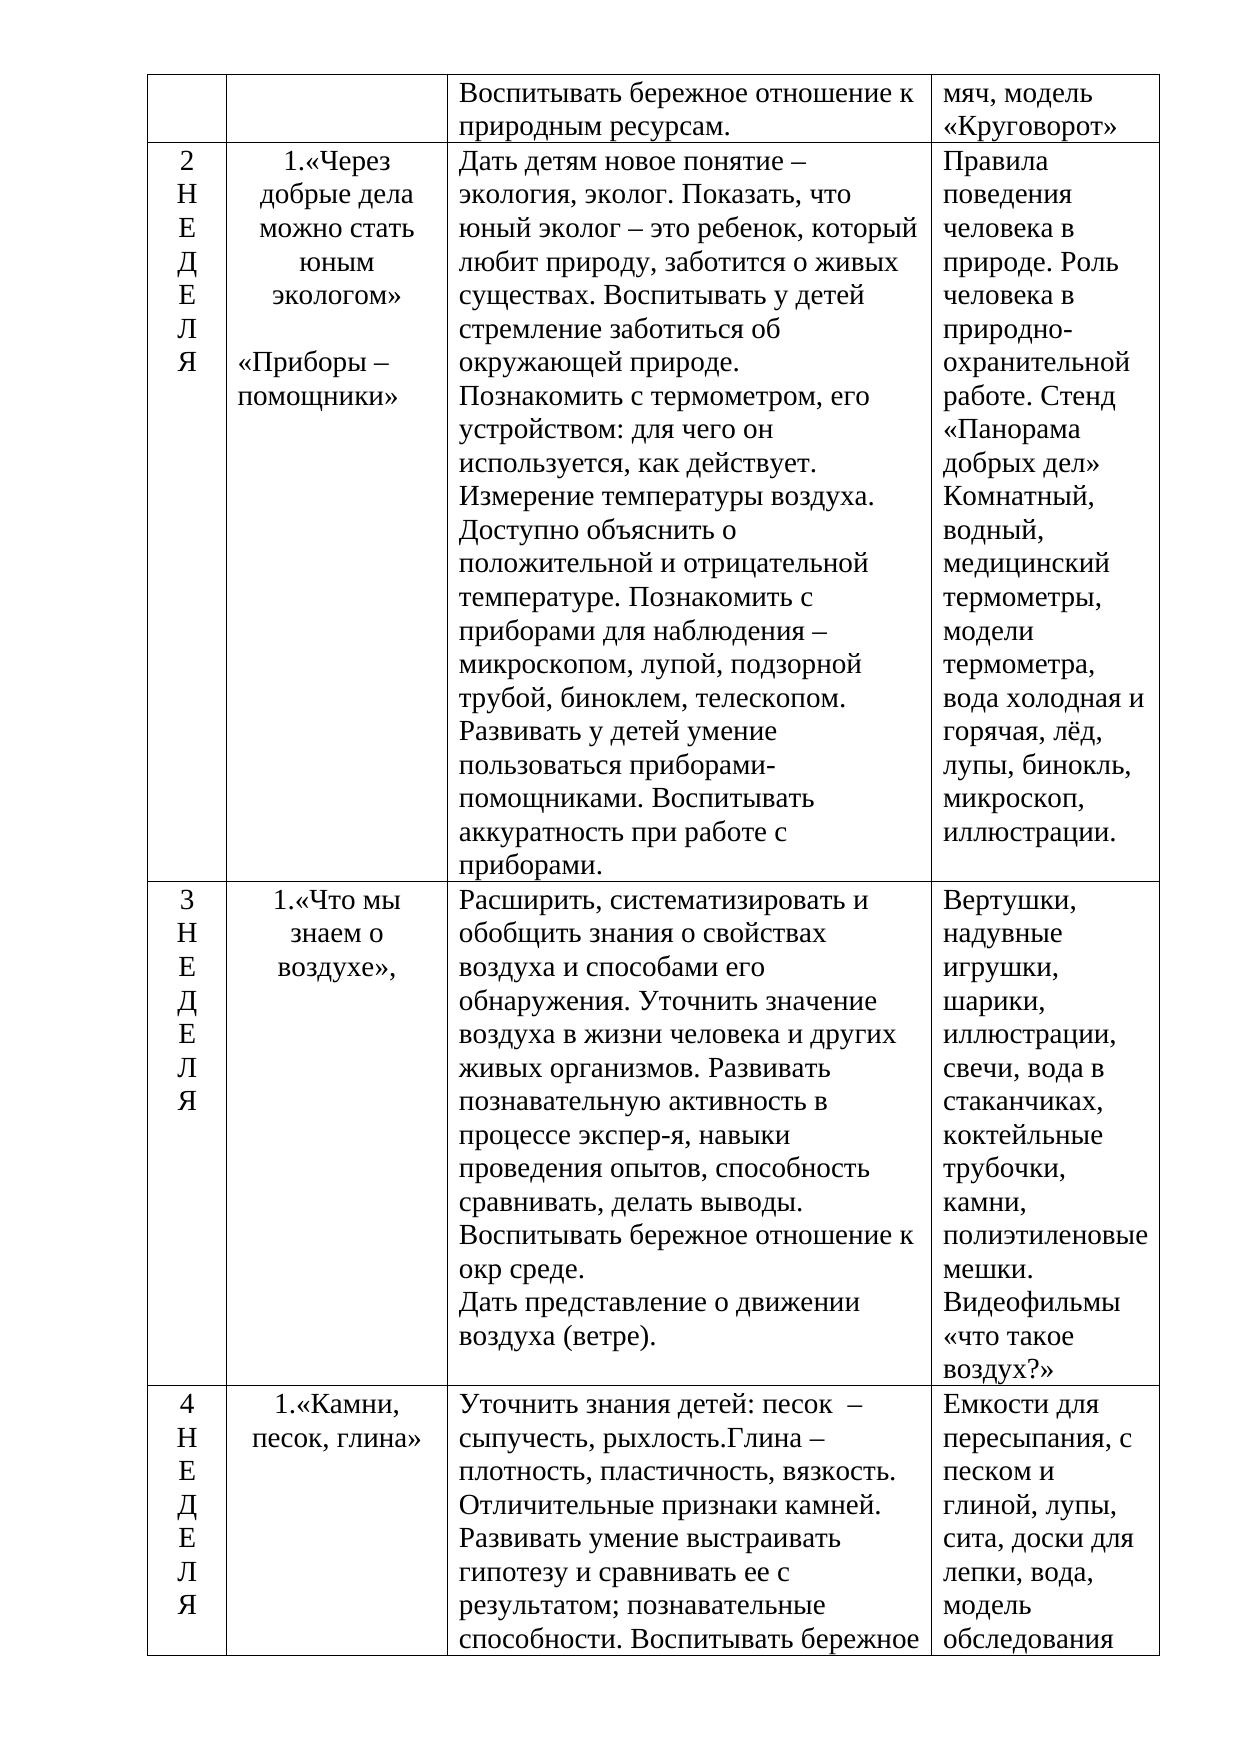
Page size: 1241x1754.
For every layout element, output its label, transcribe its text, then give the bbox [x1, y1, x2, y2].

table_cell мяч, модель «Круговорот» [932, 75, 1159, 142]
table_cell Емкости для пересыпания, с песком и глиной, лупы, сита, доски для лепки, вода, модель обследования [932, 1386, 1159, 1654]
table_cell 2 Н Е Д Е Л Я [148, 143, 226, 881]
table_cell Уточнить знания детей: песок –сыпучесть, рыхлость.Глина – плотность, пластичность, вязкость. Отличительные признаки камней. Развивать умение выстраивать гипотезу и сравнивать ее с результатом; познавательные способности. Воспитывать бережное [448, 1386, 931, 1654]
table_cell Расширить, систематизировать и обобщить знания о свойствах воздуха и способами его обнаружения. Уточнить значение воздуха в жизни человека и других живых организмов. Развивать познавательную активность в процессе экспер-я, навыки проведения опытов, способность сравнивать, делать выводы. Воспитывать бережное отношение к окр среде. Дать представление о движении воздуха (ветре). [448, 882, 931, 1385]
table_cell 1.«Что мы знаем о воздухе», [227, 882, 447, 1385]
table_cell Вертушки, надувные игрушки, шарики, иллюстрации, свечи, вода в стаканчиках, коктейльные трубочки, камни, полиэтиленовые мешки. Видеофильмы «что такое воздух?» [932, 882, 1159, 1385]
table_cell [148, 75, 226, 142]
table_cell 1.«Через добрые дела можно стать юным экологом» «Приборы – помощники» [227, 143, 447, 881]
table_cell [227, 75, 447, 142]
table_cell 1.«Камни, песок, глина» [227, 1386, 447, 1654]
table_cell Воспитывать бережное отношение к природным ресурсам. [448, 75, 931, 142]
table_cell 3 Н Е Д Е Л Я [148, 882, 226, 1385]
table_cell Дать детям новое понятие – экология, эколог. Показать, что юный эколог – это ребенок, который любит природу, заботится о живых существах. Воспитывать у детей стремление заботиться об окружающей природе. Познакомить с термометром, его устройством: для чего он используется, как действует. Измерение температуры воздуха. Доступно объяснить о положительной и отрицательной температуре. Познакомить с приборами для наблюдения – микроскопом, лупой, подзорной трубой, биноклем, телескопом. Развивать у детей умение пользоваться приборами-помощниками. Воспитывать аккуратность при работе с приборами. [448, 143, 931, 881]
table_cell Правила поведения человека в природе. Роль человека в природно-охранительной работе. Стенд «Панорама добрых дел» Комнатный, водный, медицинский термометры, модели термометра, вода холодная и горячая, лёд, лупы, бинокль, микроскоп, иллюстрации. [932, 143, 1159, 881]
table_cell 4 Н Е Д Е Л Я [148, 1386, 226, 1654]
